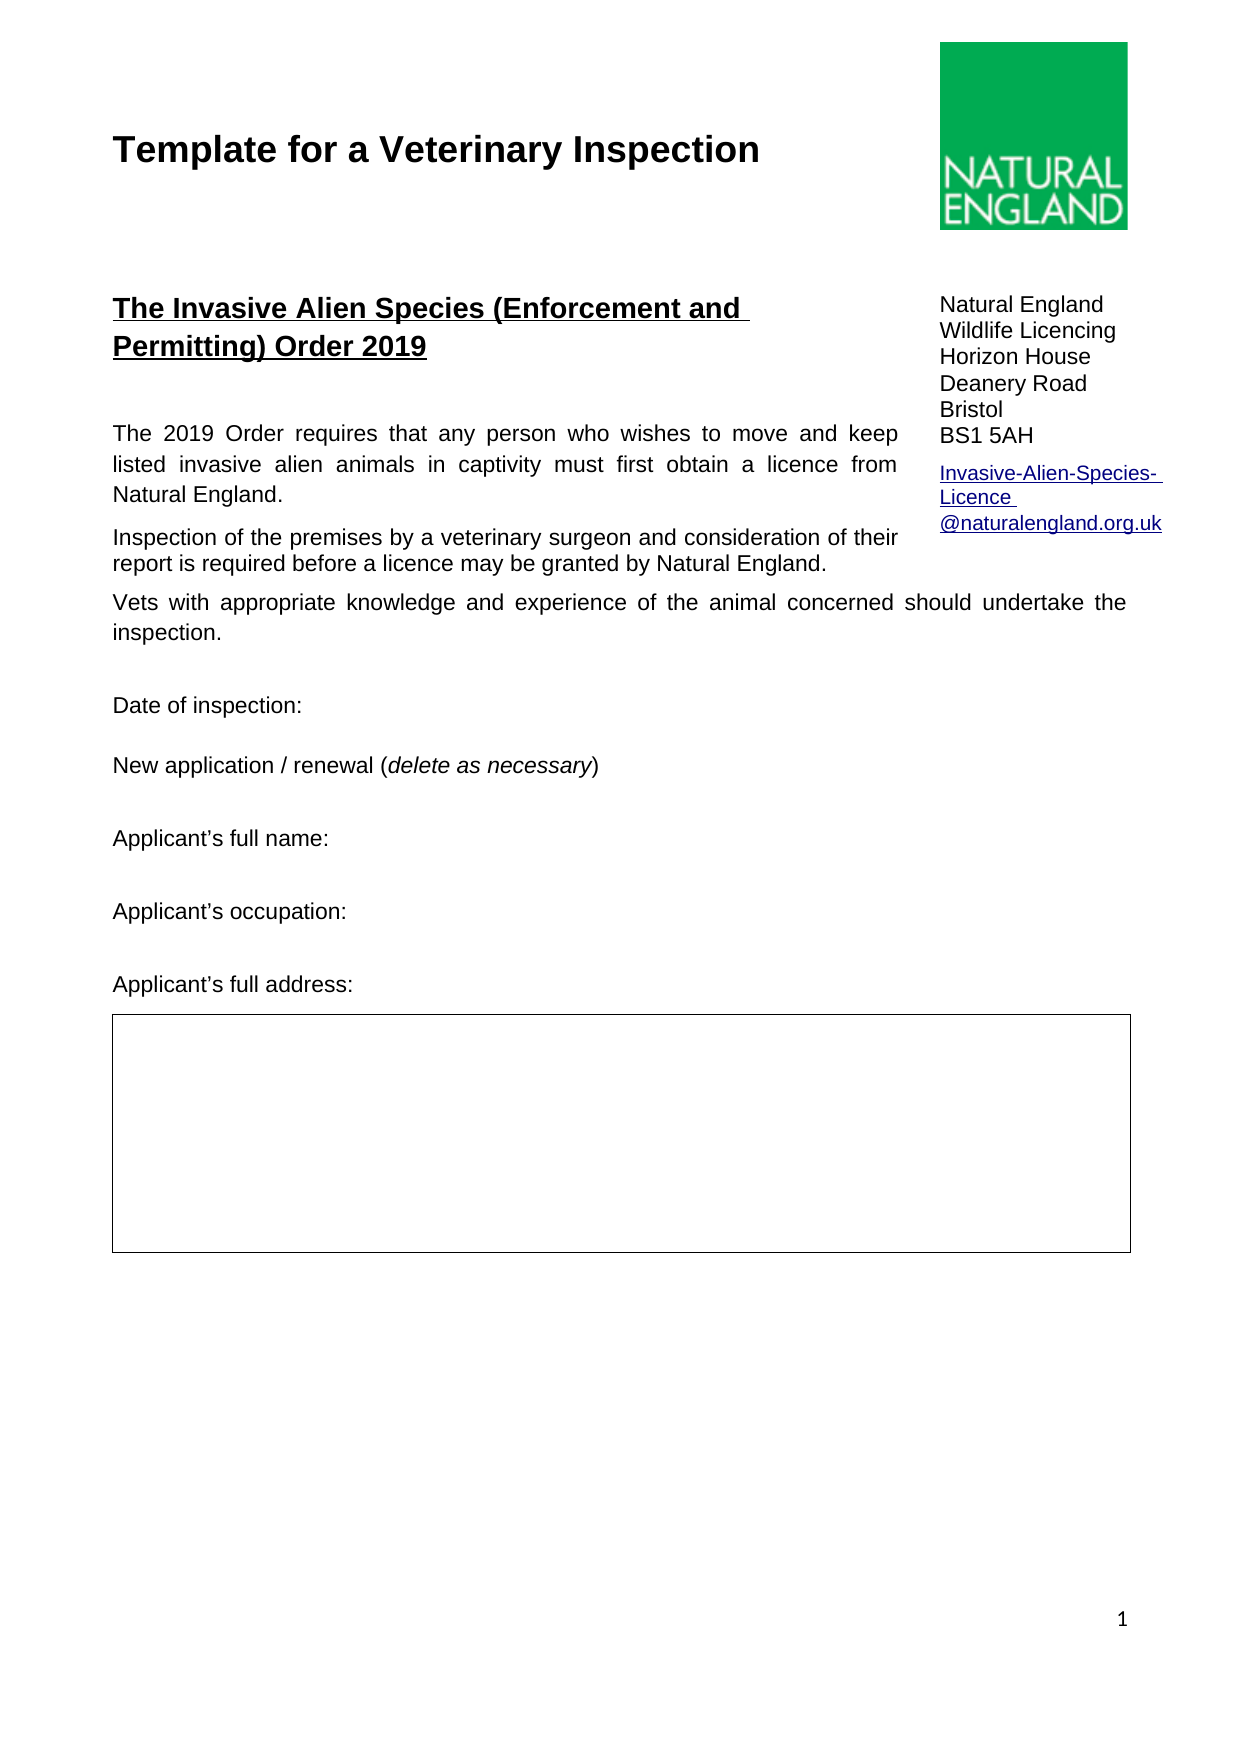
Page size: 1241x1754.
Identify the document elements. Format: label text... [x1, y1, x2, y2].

text Applicant’s full address: [112, 971, 1128, 997]
text Vets with appropriate knowledge and experience of the animal concerned should undertake the inspection. [112, 589, 1128, 645]
table_header [113, 1015, 1130, 1252]
text Date of inspection: [112, 692, 1128, 718]
table_header Natural England Wildlife Licencing Horizon House Deanery Road Bristol BS1 5AH Invasive-Alien-Species- Licence @naturalengland.org.uk [910, 291, 1235, 589]
text Applicant’s occupation: [112, 898, 1128, 924]
text Template for a Veterinary Inspection [112, 127, 940, 170]
text Applicant’s full name: [112, 825, 1128, 852]
text New application / renewal (delete as necessary) [112, 752, 1128, 779]
table_header The Invasive Alien Species (Enforcement and Permitting) Order 2019 The 2019 Order requires that any person who wishes to move and keep listed invasive alien animals in captivity must first obtain a licence from Natural England. Inspection of the premises by a veterinary surgeon and consideration of their report is required before a licence may be granted by Natural England. [113, 291, 910, 589]
